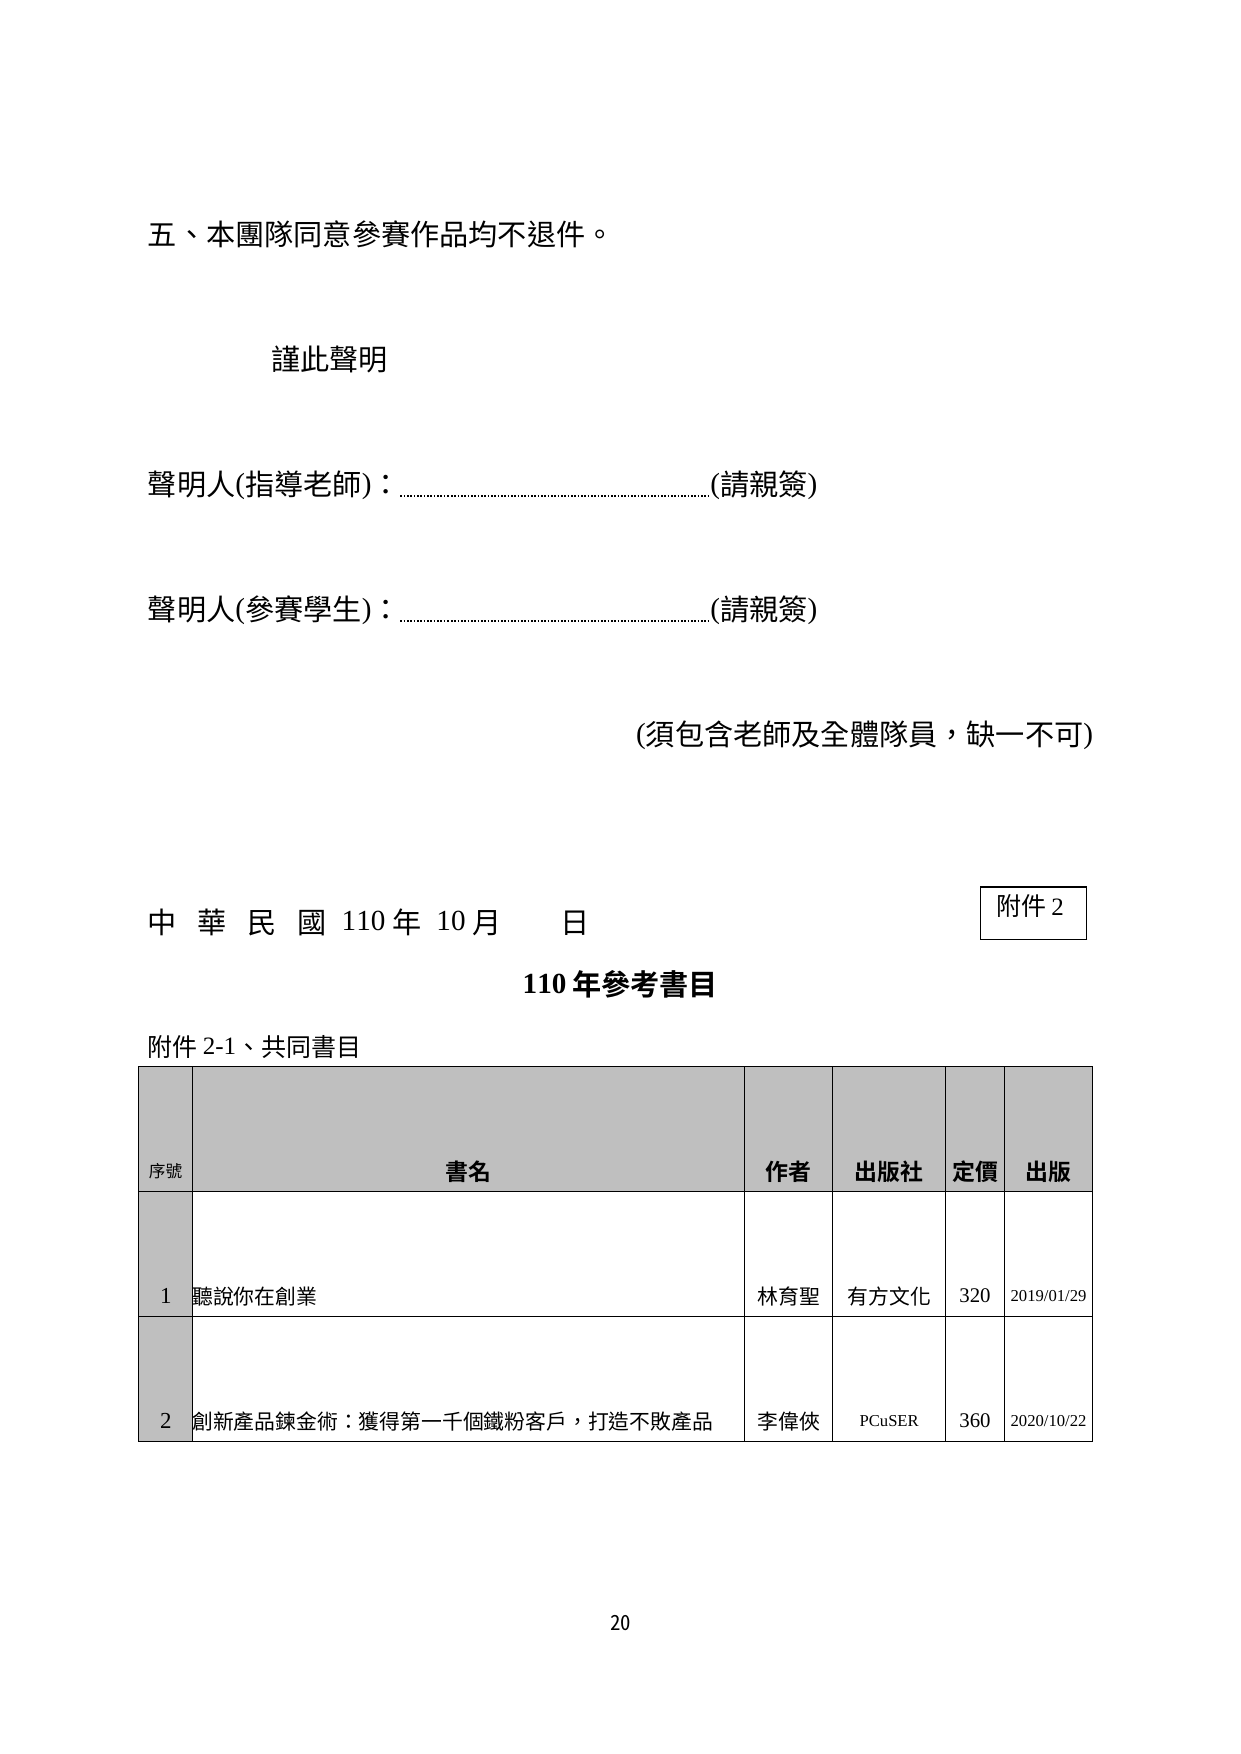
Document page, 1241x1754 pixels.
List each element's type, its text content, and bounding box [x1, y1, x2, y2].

text 聲明人(參賽學生)： (請親簽) [148, 566, 1093, 629]
table_header 書名 [193, 1067, 744, 1191]
text 五、本團隊同意參賽作品均不退件。 [148, 191, 1092, 254]
text 謹此聲明 [271, 316, 1095, 379]
text 聲明人(指導老師)： (請親簽) [148, 441, 1093, 504]
table_cell 聽說你在創業 [193, 1192, 744, 1316]
table_cell 320 [946, 1192, 1004, 1316]
text 110年參考書目 [148, 941, 1092, 1004]
table_cell PCuSER [833, 1317, 945, 1441]
table_cell 李偉俠 [745, 1317, 832, 1441]
text (須包含老師及全體隊員，缺一不可) [148, 691, 1093, 754]
table_cell 2020/10/22 [1005, 1317, 1092, 1441]
text 附件2 [996, 895, 1071, 920]
text 附件2-1、共同書目 [148, 1004, 1092, 1066]
table_header 作者 [745, 1067, 832, 1191]
table_cell 林育聖 [745, 1192, 832, 1316]
table_cell 2019/01/29 [1005, 1192, 1092, 1316]
text [981, 888, 1086, 939]
table_cell 有方文化 [833, 1192, 945, 1316]
text 中 華 民 國 110 年 10 月 日 [148, 879, 1092, 941]
table_cell 創新產品鍊金術：獲得第一千個鐵粉客戶，打造不敗產品 [193, 1317, 744, 1441]
table_cell 1 [139, 1192, 192, 1316]
table_header 出版社 [833, 1067, 945, 1191]
table_cell 2 [139, 1317, 192, 1441]
table_header 出版 [1005, 1067, 1092, 1191]
table_header 定價 [946, 1067, 1004, 1191]
table_header 序號 [139, 1067, 192, 1191]
table_cell 360 [946, 1317, 1004, 1441]
